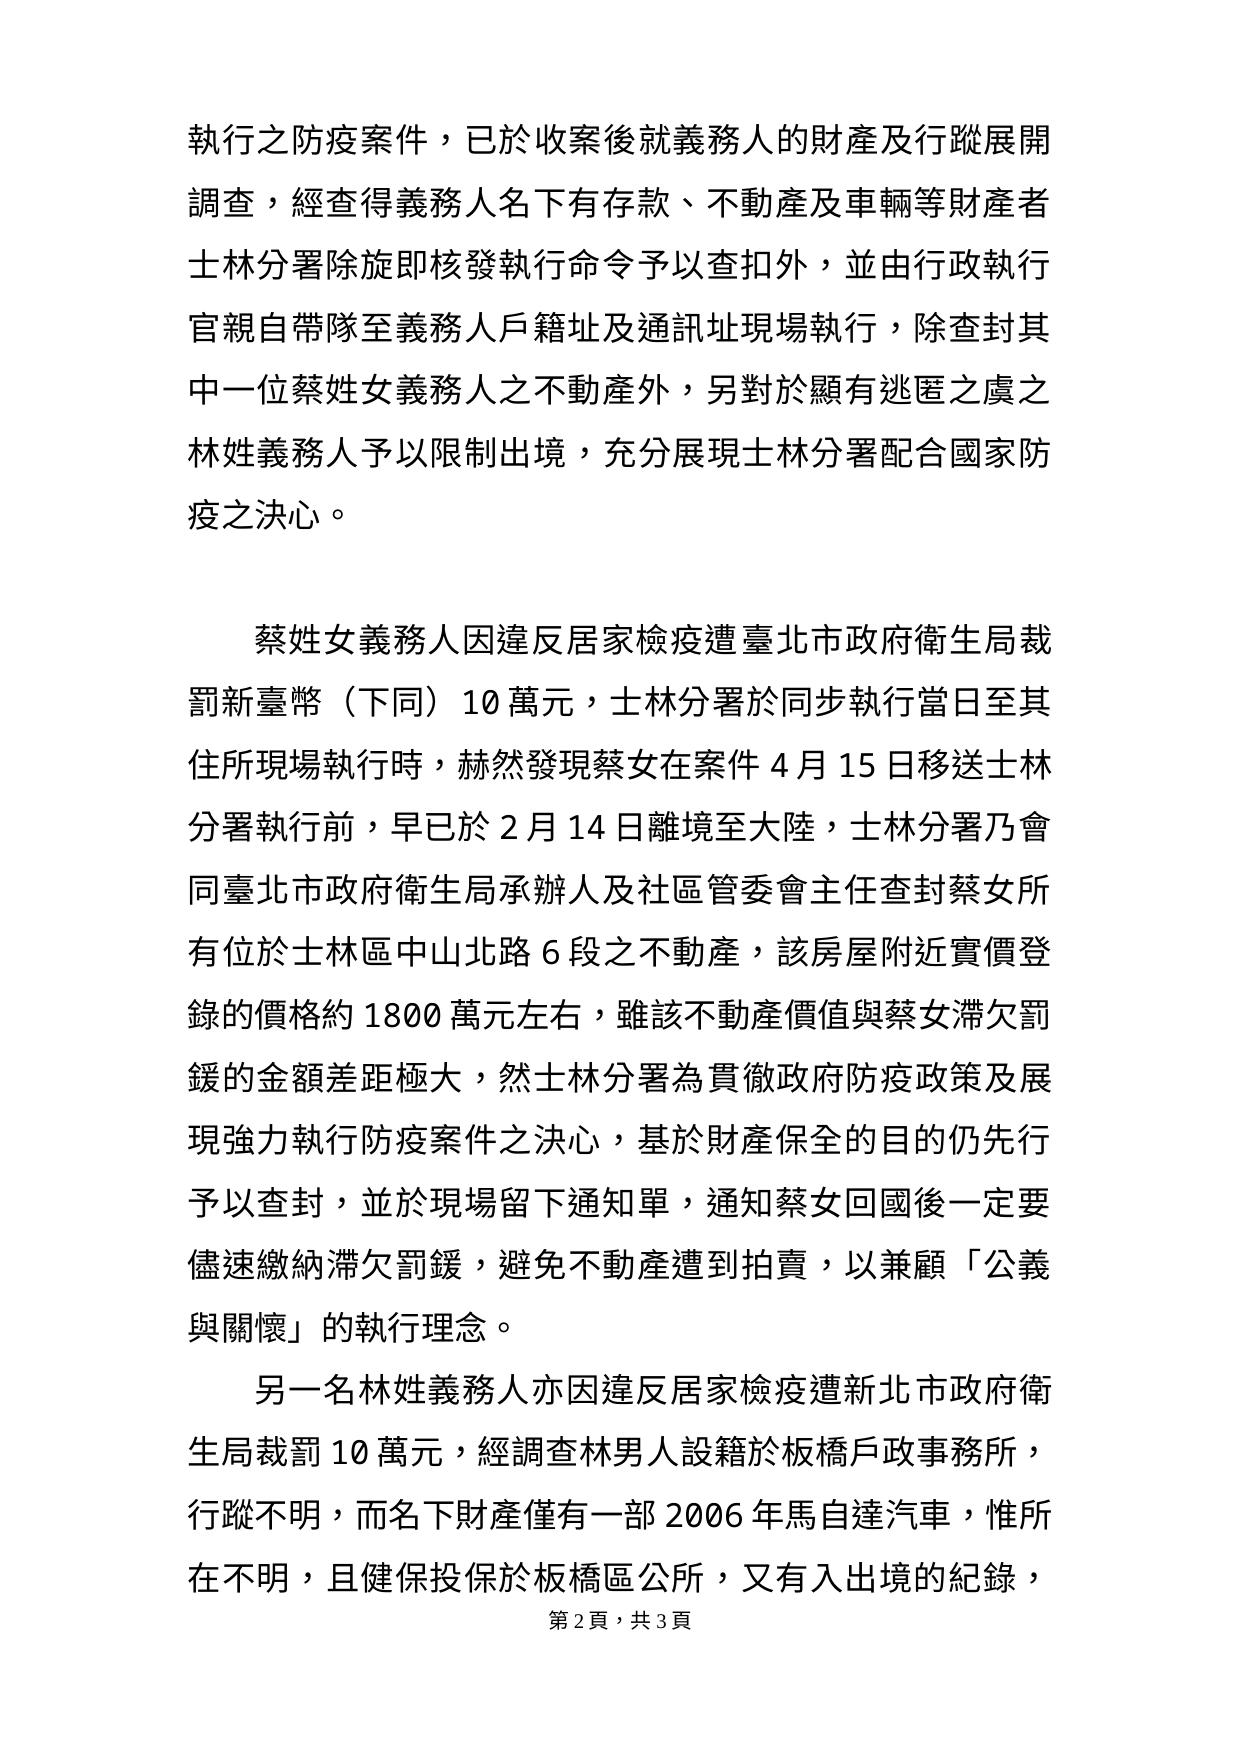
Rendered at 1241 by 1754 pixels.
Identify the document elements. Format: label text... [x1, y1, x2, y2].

text 另一名林姓義務人亦因違反居家檢疫遭新北市政府衛生局裁罰10萬元，經調查林男人設籍於板橋戶政事務所，行蹤不明，而名下財產僅有一部2006年馬自達汽車，惟所在不明，且健保投保於板橋區公所，又有入出境的紀錄， [187, 1346, 1053, 1596]
text 法務部行政執行署士林分署（下稱士林分署）為落實政府公權力，避免防疫產生漏洞，遵照法務部行政執行署（下稱執行署）之政策指示，自110年（下同）1月26日起開始「強力執行滯欠防疫案件罰鍰專案」計畫，對恣意違反防疫規定之義務人強力執行避免發生防疫破口，防止疫情擴大。繼110年1月28日及2月23日前二波同步強力執行防疫案件後，對於恣意違反防疫規定的民眾已產生相當的嚇阻力。執行署為貫徹政府防疫政策及共同守護國人健康，特別指示全國13個行政執行分署於同年4月20日(今日)同步針對防疫案件展開第三波強力執行。士林分署就臺北市政府衛生局及新北市政府衛生局於3、4月移送執行之防疫案件，已於收案後就義務人的財產及行蹤展開調查，經查得義務人名下有存款、不動產及車輛等財產者，士林分署除旋即核發執行命令予以查扣外，並由行政執行官親自帶隊至義務人戶籍址及通訊址現場執行，除查封其中一位蔡姓女義務人之不動產外，另對於顯有逃匿之虞之林姓義務人予以限制出境，充分展現士林分署配合國家防疫之決心。 [187, 96, 1053, 534]
text 蔡姓女義務人因違反居家檢疫遭臺北市政府衛生局裁罰新臺幣（下同）10萬元，士林分署於同步執行當日至其住所現場執行時，赫然發現蔡女在案件4月15日移送士林分署執行前，早已於2月14日離境至大陸，士林分署乃會同臺北市政府衛生局承辦人及社區管委會主任查封蔡女所有位於士林區中山北路6段之不動產，該房屋附近實價登錄的價格約1800萬元左右，雖該不動產價值與蔡女滯欠罰鍰的金額差距極大，然士林分署為貫徹政府防疫政策及展現強力執行防疫案件之決心，基於財產保全的目的仍先行予以查封，並於現場留下通知單，通知蔡女回國後一定要儘速繳納滯欠罰鍰，避免不動產遭到拍賣，以兼顧「公義與關懷」的執行理念。 [187, 596, 1053, 1346]
